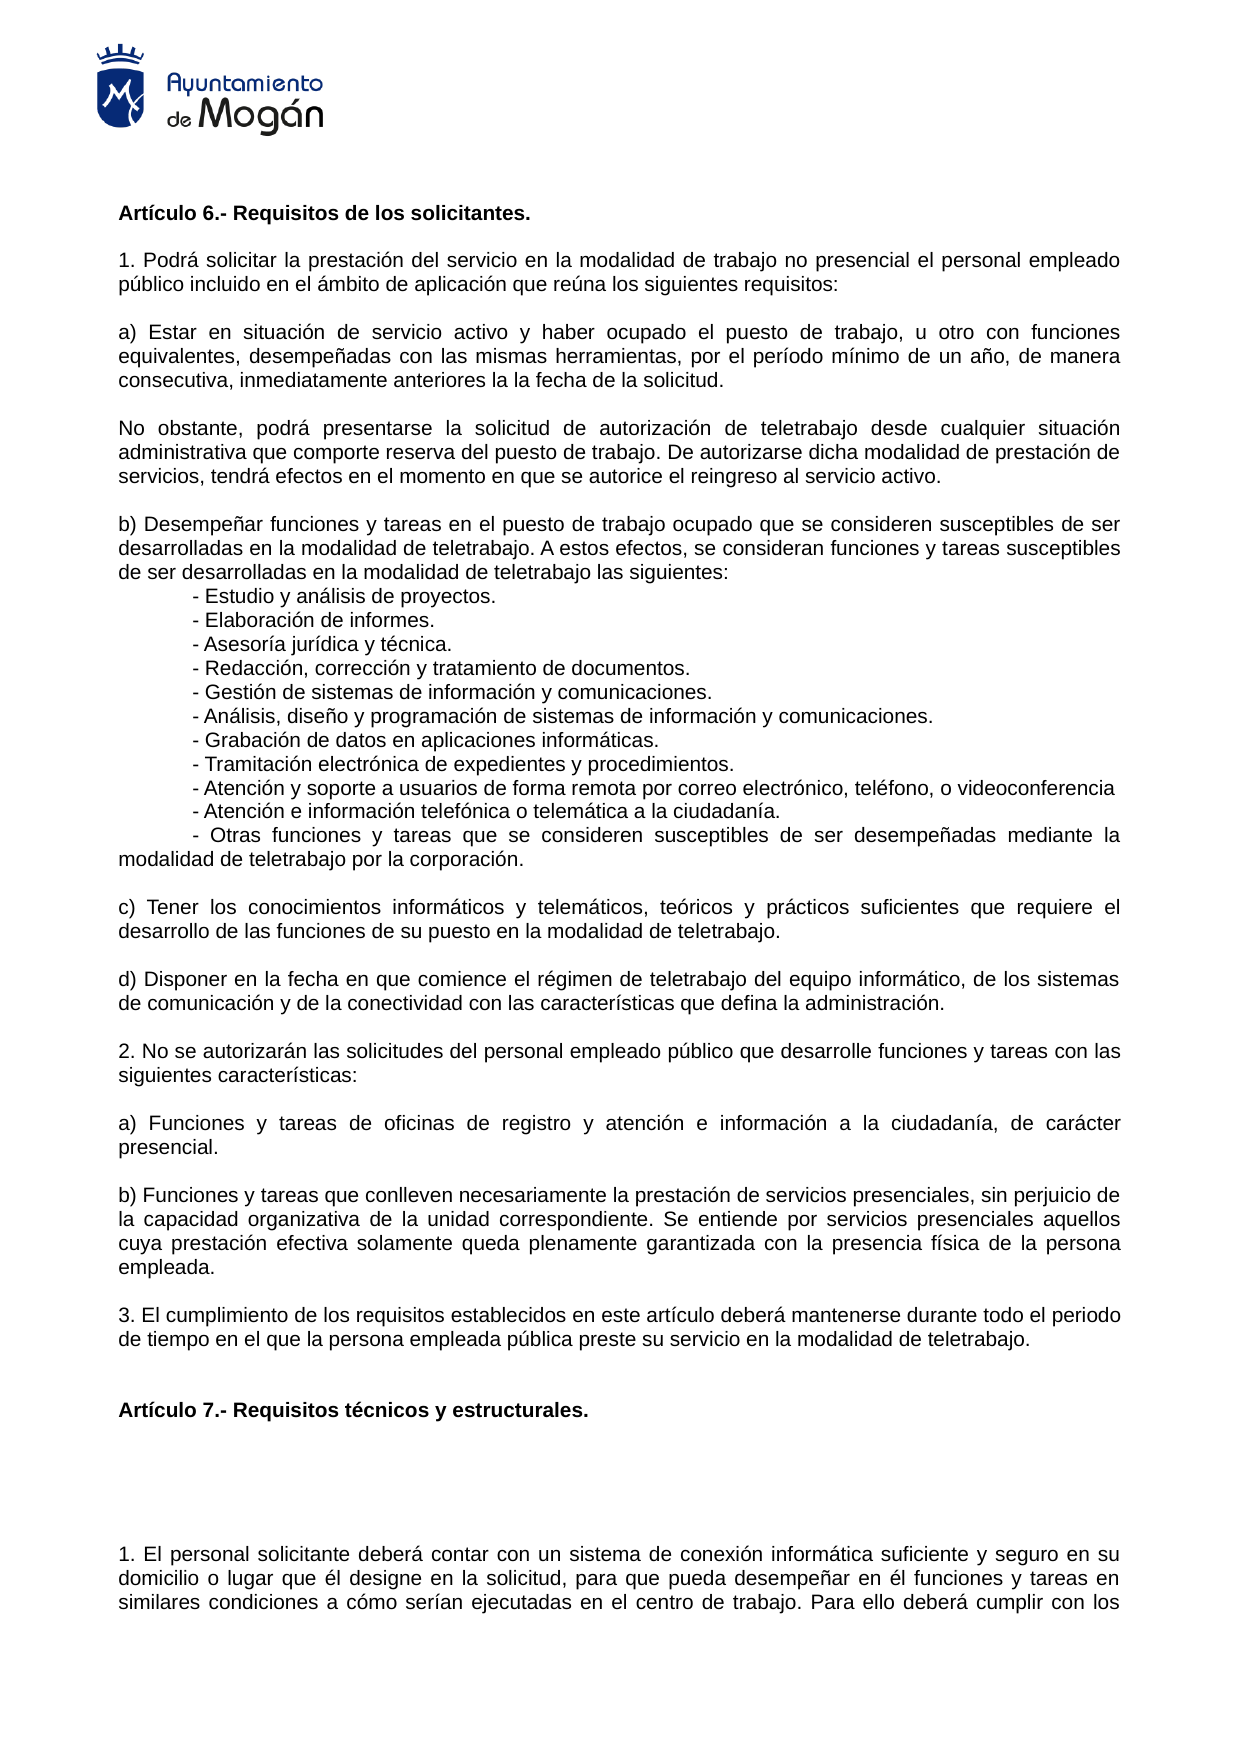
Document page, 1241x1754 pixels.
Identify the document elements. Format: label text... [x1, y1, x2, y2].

text 2. No se autorizarán las solicitudes del personal empleado público que desarrolle funciones y tareas con las siguientes características: [118, 1039, 1122, 1087]
text - Atención e información telefónica o telemática a la ciudadanía. [118, 799, 1122, 823]
text - Gestión de sistemas de información y comunicaciones. [118, 679, 1122, 703]
text Artículo 6.- Requisitos de los solicitantes. [118, 200, 1122, 224]
text 3. El cumplimiento de los requisitos establecidos en este artículo deberá mantenerse durante todo el periodo de tiempo en el que la persona empleada pública preste su servicio en la modalidad de teletrabajo. [118, 1302, 1122, 1350]
text No obstante, podrá presentarse la solicitud de autorización de teletrabajo desde cualquier situación administrativa que comporte reserva del puesto de trabajo. De autorizarse dicha modalidad de prestación de servicios, tendrá efectos en el momento en que se autorice el reingreso al servicio activo. [118, 416, 1122, 488]
text a) Estar en situación de servicio activo y haber ocupado el puesto de trabajo, u otro con funciones equivalentes, desempeñadas con las mismas herramientas, por el período mínimo de un año, de manera consecutiva, inmediatamente anteriores la la fecha de la solicitud. [118, 320, 1122, 392]
text - Grabación de datos en aplicaciones informáticas. [118, 727, 1122, 751]
text - Análisis, diseño y programación de sistemas de información y comunicaciones. [118, 703, 1122, 727]
text - Otras funciones y tareas que se consideren susceptibles de ser desempeñadas mediante la modalidad de teletrabajo por la corporación. [118, 823, 1122, 871]
text a) Funciones y tareas de oficinas de registro y atención e información a la ciudadanía, de carácter presencial. [118, 1111, 1122, 1159]
text - Tramitación electrónica de expedientes y procedimientos. [118, 751, 1122, 775]
picture [82, 22, 340, 154]
text Artículo 7.- Requisitos técnicos y estructurales. [118, 1398, 1122, 1422]
text - Atención y soporte a usuarios de forma remota por correo electrónico, teléfono, o videoconferencia [118, 775, 1122, 799]
text 1. Podrá solicitar la prestación del servicio en la modalidad de trabajo no presencial el personal empleado público incluido en el ámbito de aplicación que reúna los siguientes requisitos: [118, 248, 1122, 296]
text - Elaboración de informes. [118, 608, 1122, 632]
text d) Disponer en la fecha en que comience el régimen de teletrabajo del equipo informático, de los sistemas de comunicación y de la conectividad con las características que defina la administración. [118, 967, 1122, 1015]
text - Asesoría jurídica y técnica. [118, 632, 1122, 656]
text b) Desempeñar funciones y tareas en el puesto de trabajo ocupado que se consideren susceptibles de ser desarrolladas en la modalidad de teletrabajo. A estos efectos, se consideran funciones y tareas susceptibles de ser desarrolladas en la modalidad de teletrabajo las siguientes: [118, 512, 1122, 584]
text c) Tener los conocimientos informáticos y telemáticos, teóricos y prácticos suficientes que requiere el desarrollo de las funciones de su puesto en la modalidad de teletrabajo. [118, 895, 1122, 943]
text - Redacción, corrección y tratamiento de documentos. [118, 656, 1122, 679]
text b) Funciones y tareas que conlleven necesariamente la prestación de servicios presenciales, sin perjuicio de la capacidad organizativa de la unidad correspondiente. Se entiende por servicios presenciales aquellos cuya prestación efectiva solamente queda plenamente garantizada con la presencia física de la persona empleada. [118, 1183, 1122, 1278]
text 1. El personal solicitante deberá contar con un sistema de conexión informática suficiente y seguro en su domicilio o lugar que él designe en la solicitud, para que pueda desempeñar en él funciones y tareas en similares condiciones a cómo serían ejecutadas en el centro de trabajo. Para ello deberá cumplir con los [118, 1542, 1122, 1614]
text - Estudio y análisis de proyectos. [118, 584, 1122, 608]
